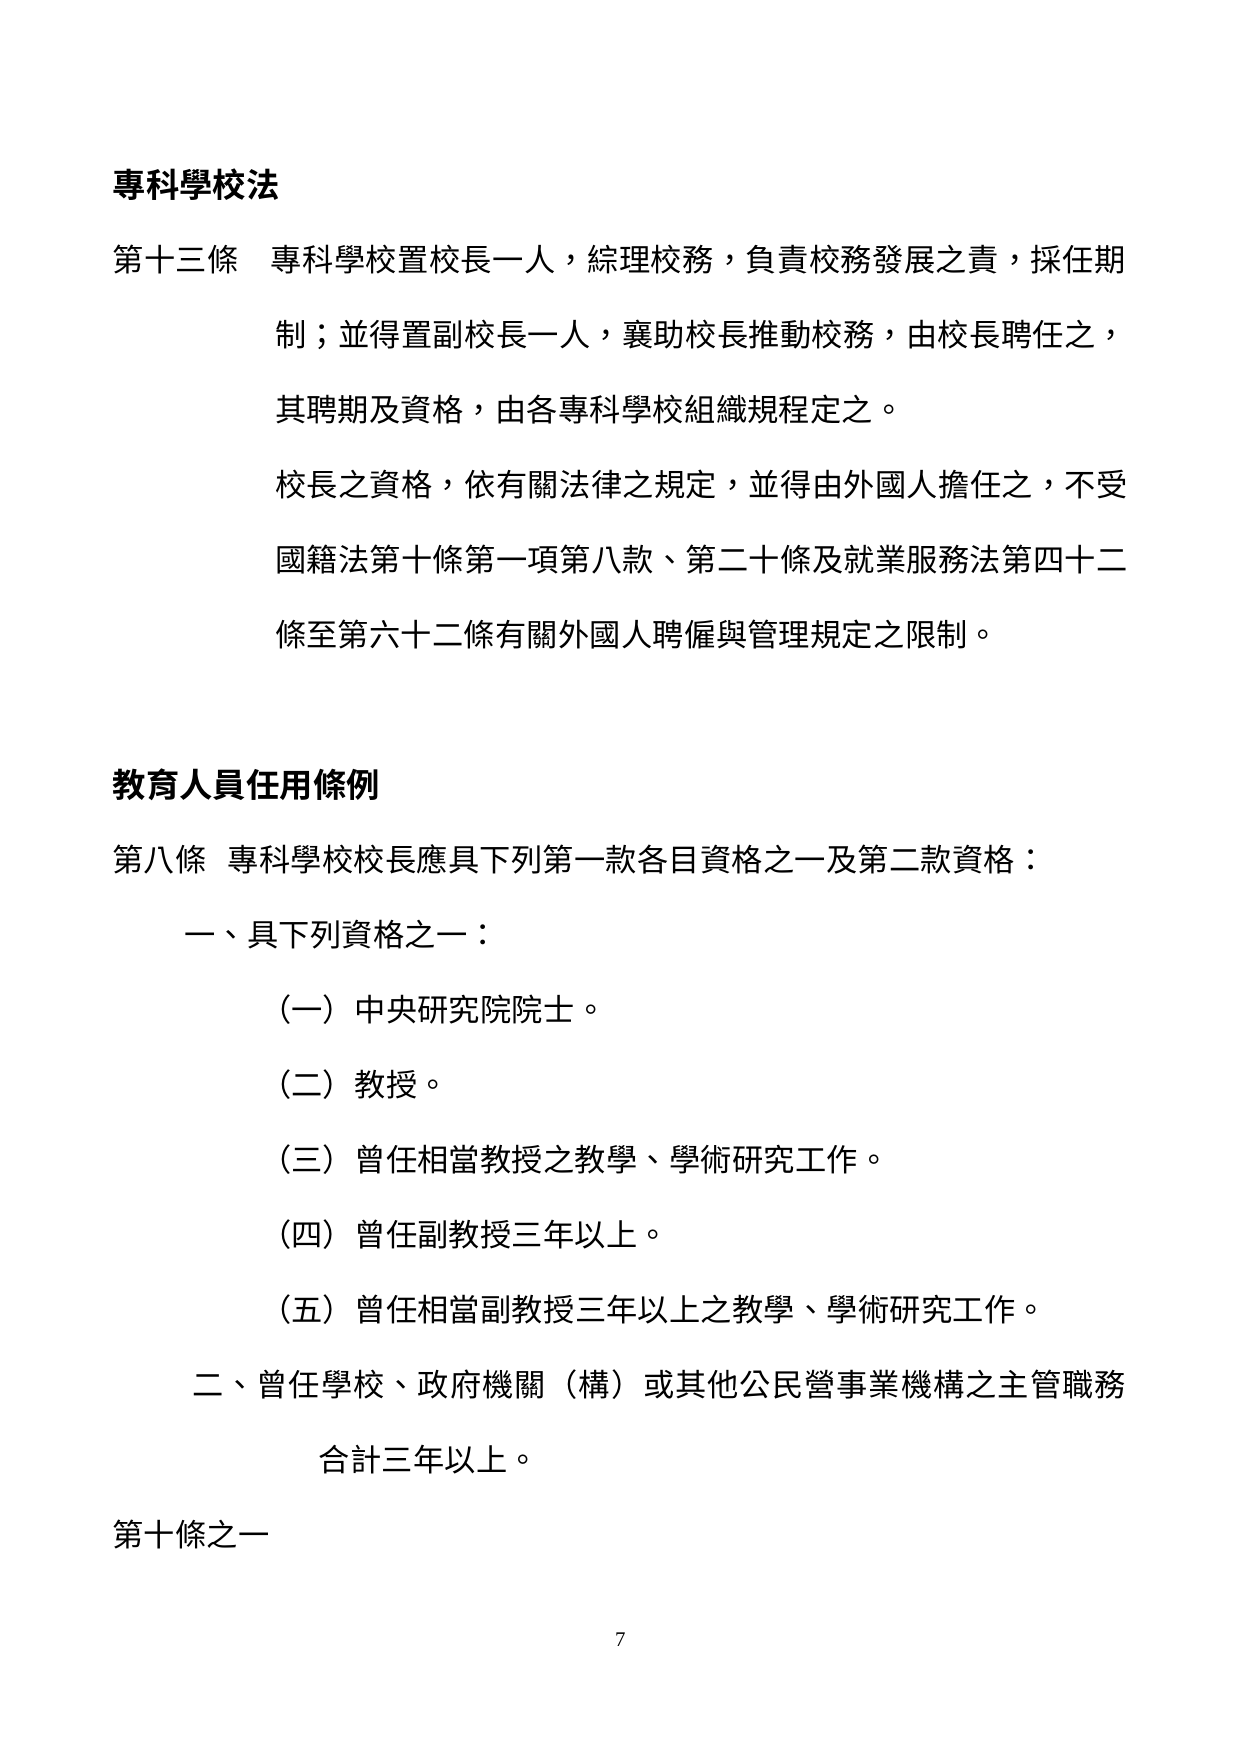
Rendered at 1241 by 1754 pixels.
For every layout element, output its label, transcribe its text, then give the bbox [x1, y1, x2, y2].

text 校長之資格，依有關法律之規定，並得由外國人擔任之，不受國籍法第十條第一項第八款、第二十條及就業服務法第四十二條至第六十二條有關外國人聘僱與管理規定之限制。 [275, 446, 1128, 671]
text 第十三條 專科學校置校長一人，綜理校務，負責校務發展之責，採任期制；並得置副校長一人，襄助校長推動校務，由校長聘任之，其聘期及資格，由各專科學校組織規程定之。 [112, 221, 1128, 446]
text （二）教授。 [260, 1046, 1128, 1121]
text 一、具下列資格之一： [112, 896, 1128, 971]
text （五）曾任相當副教授三年以上之教學、學術研究工作。 [260, 1271, 1128, 1346]
text 教育人員任用條例 [112, 746, 1128, 821]
text 專科學校法 [112, 146, 1128, 221]
text 第八條 專科學校校長應具下列第一款各目資格之一及第二款資格： [112, 821, 1128, 896]
text （三）曾任相當教授之教學、學術研究工作。 [260, 1121, 1128, 1196]
text 二、曾任學校、政府機關（構）或其他公民營事業機構之主管職務合計三年以上。 [112, 1346, 1128, 1496]
text 第十條之一 [112, 1496, 1128, 1571]
text （四）曾任副教授三年以上。 [260, 1196, 1128, 1271]
text （一）中央研究院院士。 [260, 971, 1128, 1046]
